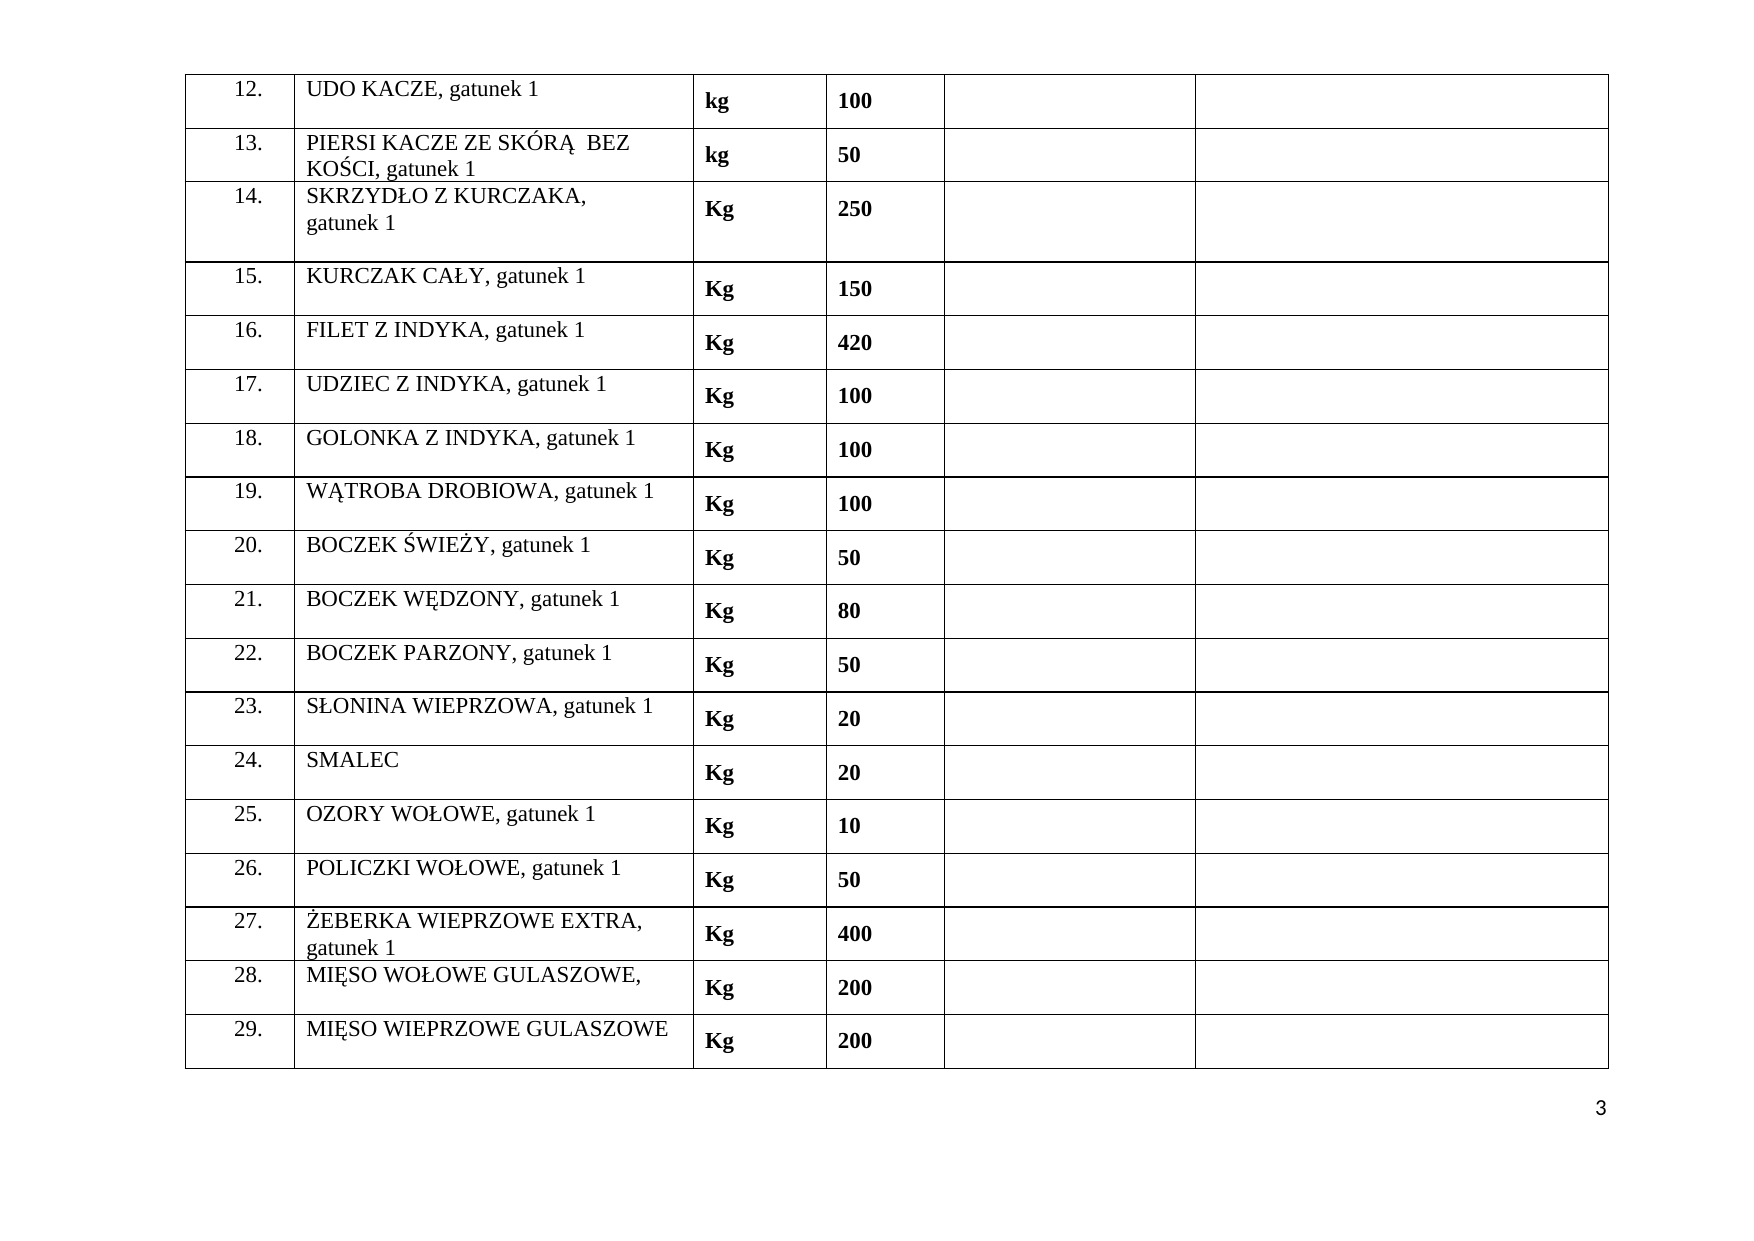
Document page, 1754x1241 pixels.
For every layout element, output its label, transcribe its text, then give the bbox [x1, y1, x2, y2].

table_cell [186, 1015, 294, 1068]
table_cell OZORY WOŁOWE, gatunek 1 [295, 800, 693, 853]
table_cell PIERSI KACZE ZE SKÓRĄ BEZ KOŚCI, gatunek 1 [295, 129, 693, 181]
table_cell [1196, 693, 1608, 745]
table_cell [945, 854, 1195, 906]
table_cell [186, 263, 294, 315]
table_cell [945, 800, 1195, 853]
table_cell [945, 585, 1195, 638]
table_cell [186, 639, 294, 691]
table_cell Kg [694, 746, 826, 799]
table_cell [186, 182, 294, 261]
table_cell [1196, 531, 1608, 584]
table_cell [945, 478, 1195, 530]
table_cell [945, 316, 1195, 369]
table_cell Kg [694, 263, 826, 315]
table_cell 420 [827, 316, 944, 369]
table_cell [186, 129, 294, 181]
table_cell Kg [694, 908, 826, 960]
table_cell [1196, 854, 1608, 906]
table_cell 100 [827, 478, 944, 530]
table_cell [186, 800, 294, 853]
table_cell KURCZAK CAŁY, gatunek 1 [295, 263, 693, 315]
table_cell BOCZEK PARZONY, gatunek 1 [295, 639, 693, 691]
table_cell [186, 75, 294, 127]
table_cell [186, 370, 294, 423]
table_cell [945, 908, 1195, 960]
table_cell MIĘSO WOŁOWE GULASZOWE, [295, 961, 693, 1014]
table_cell [945, 531, 1195, 584]
table_cell [945, 746, 1195, 799]
table_cell GOLONKA Z INDYKA, gatunek 1 [295, 424, 693, 476]
table_cell Kg [694, 316, 826, 369]
table_cell SMALEC [295, 746, 693, 799]
table_cell [186, 908, 294, 960]
table_cell Kg [694, 639, 826, 691]
table_cell POLICZKI WOŁOWE, gatunek 1 [295, 854, 693, 906]
table_cell 50 [827, 129, 944, 181]
table_cell WĄTROBA DROBIOWA, gatunek 1 [295, 478, 693, 530]
table_cell [945, 182, 1195, 261]
table_cell Kg [694, 693, 826, 745]
table_cell [945, 263, 1195, 315]
table_cell 20 [827, 693, 944, 745]
table_cell 50 [827, 531, 944, 584]
table_cell [945, 1015, 1195, 1068]
table_cell 150 [827, 263, 944, 315]
table_cell Kg [694, 531, 826, 584]
table_cell [1196, 370, 1608, 423]
table_cell Kg [694, 1015, 826, 1068]
table_cell 20 [827, 746, 944, 799]
table_cell 200 [827, 1015, 944, 1068]
table_cell [1196, 961, 1608, 1014]
table_cell [1196, 1015, 1608, 1068]
table_cell [1196, 75, 1608, 127]
table_cell [186, 531, 294, 584]
table_cell [945, 693, 1195, 745]
table_cell [945, 129, 1195, 181]
table_cell Kg [694, 585, 826, 638]
table_cell 250 [827, 182, 944, 261]
table_cell [186, 854, 294, 906]
table_cell Kg [694, 854, 826, 906]
table_cell [186, 424, 294, 476]
table_cell kg [694, 75, 826, 127]
table_cell 400 [827, 908, 944, 960]
table_cell UDZIEC Z INDYKA, gatunek 1 [295, 370, 693, 423]
table_cell [1196, 585, 1608, 638]
table_cell 100 [827, 370, 944, 423]
table_cell [186, 961, 294, 1014]
table_cell [186, 746, 294, 799]
table_cell [186, 316, 294, 369]
table_cell [1196, 478, 1608, 530]
table_cell MIĘSO WIEPRZOWE GULASZOWE [295, 1015, 693, 1068]
table_cell [1196, 746, 1608, 799]
table_cell BOCZEK ŚWIEŻY, gatunek 1 [295, 531, 693, 584]
table_cell [945, 424, 1195, 476]
table_cell 10 [827, 800, 944, 853]
table_cell [945, 961, 1195, 1014]
table_cell [1196, 800, 1608, 853]
table_cell [186, 585, 294, 638]
table_cell Kg [694, 961, 826, 1014]
table_cell SKRZYDŁO Z KURCZAKA, gatunek 1 [295, 182, 693, 261]
table_cell 100 [827, 75, 944, 127]
table_cell [1196, 129, 1608, 181]
table_cell [186, 693, 294, 745]
table_cell Kg [694, 478, 826, 530]
table_cell 50 [827, 854, 944, 906]
table_cell 200 [827, 961, 944, 1014]
table_cell FILET Z INDYKA, gatunek 1 [295, 316, 693, 369]
table_cell [945, 370, 1195, 423]
table_cell [945, 75, 1195, 127]
table_cell [1196, 908, 1608, 960]
table_cell ŻEBERKA WIEPRZOWE EXTRA, gatunek 1 [295, 908, 693, 960]
table_cell [945, 639, 1195, 691]
table_cell Kg [694, 370, 826, 423]
table_cell Kg [694, 182, 826, 261]
table_cell 100 [827, 424, 944, 476]
table_cell [1196, 639, 1608, 691]
table_cell 50 [827, 639, 944, 691]
table_cell Kg [694, 424, 826, 476]
table_cell [1196, 424, 1608, 476]
table_cell SŁONINA WIEPRZOWA, gatunek 1 [295, 693, 693, 745]
table_cell Kg [694, 800, 826, 853]
table_cell kg [694, 129, 826, 181]
table_cell UDO KACZE, gatunek 1 [295, 75, 693, 127]
table_cell [186, 478, 294, 530]
table_cell [1196, 316, 1608, 369]
table_cell [1196, 182, 1608, 261]
table_cell [1196, 263, 1608, 315]
table_cell 80 [827, 585, 944, 638]
table_cell BOCZEK WĘDZONY, gatunek 1 [295, 585, 693, 638]
